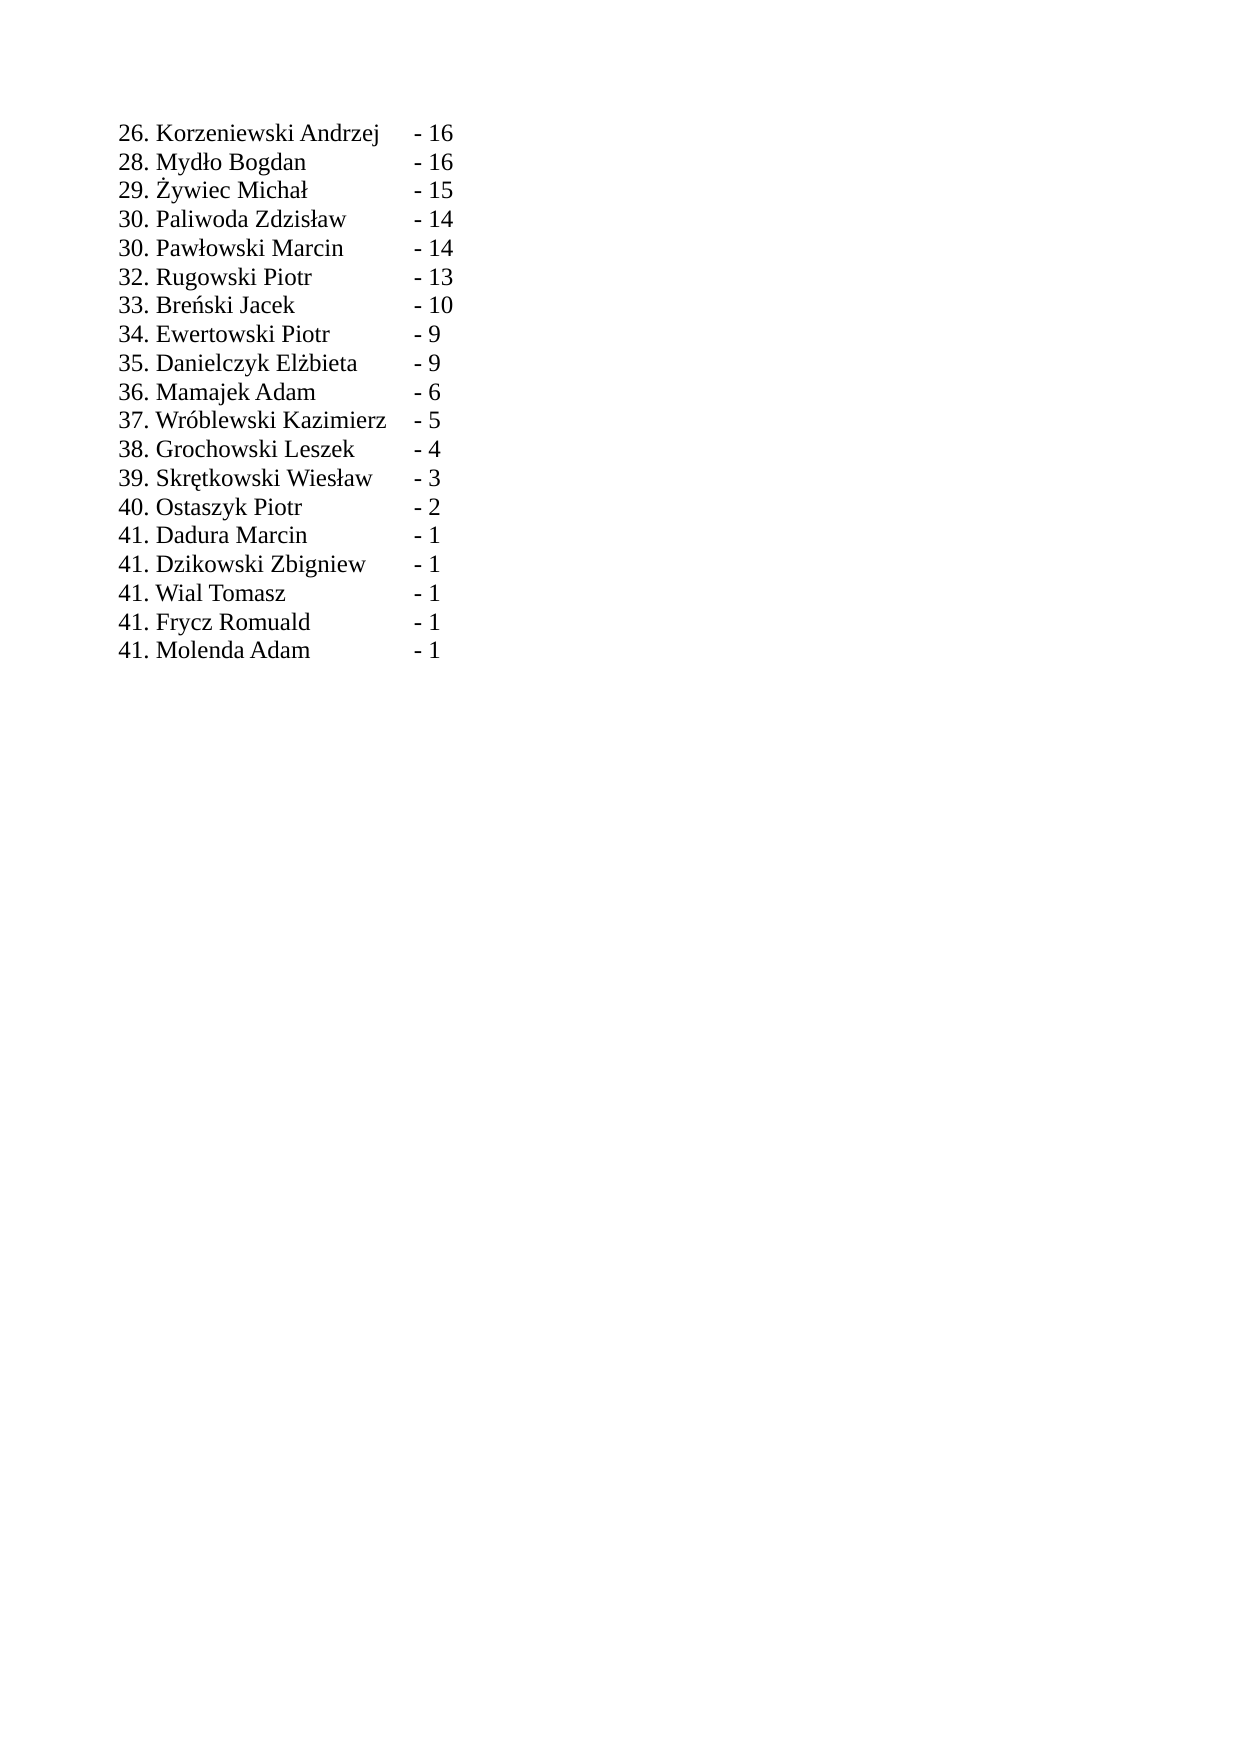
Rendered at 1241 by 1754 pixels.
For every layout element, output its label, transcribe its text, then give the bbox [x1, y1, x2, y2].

text 41. Dadura Marcin - 1 [118, 521, 1122, 549]
text 34. Ewertowski Piotr - 9 [118, 319, 1122, 348]
text 32. Rugowski Piotr - 13 [118, 262, 1122, 291]
text 28. Mydło Bogdan - 16 [118, 147, 1122, 176]
text 33. Breński Jacek - 10 [118, 291, 1122, 319]
text 41. Molenda Adam - 1 [118, 636, 1122, 664]
text 26. Korzeniewski Andrzej - 16 [118, 118, 1122, 147]
text 41. Wial Tomasz - 1 [118, 578, 1122, 607]
text 30. Paliwoda Zdzisław - 14 [118, 204, 1122, 233]
text 41. Dzikowski Zbigniew - 1 [118, 549, 1122, 578]
text 38. Grochowski Leszek - 4 [118, 434, 1122, 463]
text 37. Wróblewski Kazimierz - 5 [118, 406, 1122, 434]
text 41. Frycz Romuald - 1 [118, 607, 1122, 636]
text 40. Ostaszyk Piotr - 2 [118, 492, 1122, 521]
text 39. Skrętkowski Wiesław - 3 [118, 463, 1122, 492]
text 29. Żywiec Michał - 15 [118, 176, 1122, 204]
text 35. Danielczyk Elżbieta - 9 [118, 348, 1122, 377]
text 30. Pawłowski Marcin - 14 [118, 233, 1122, 262]
text 36. Mamajek Adam - 6 [118, 377, 1122, 406]
